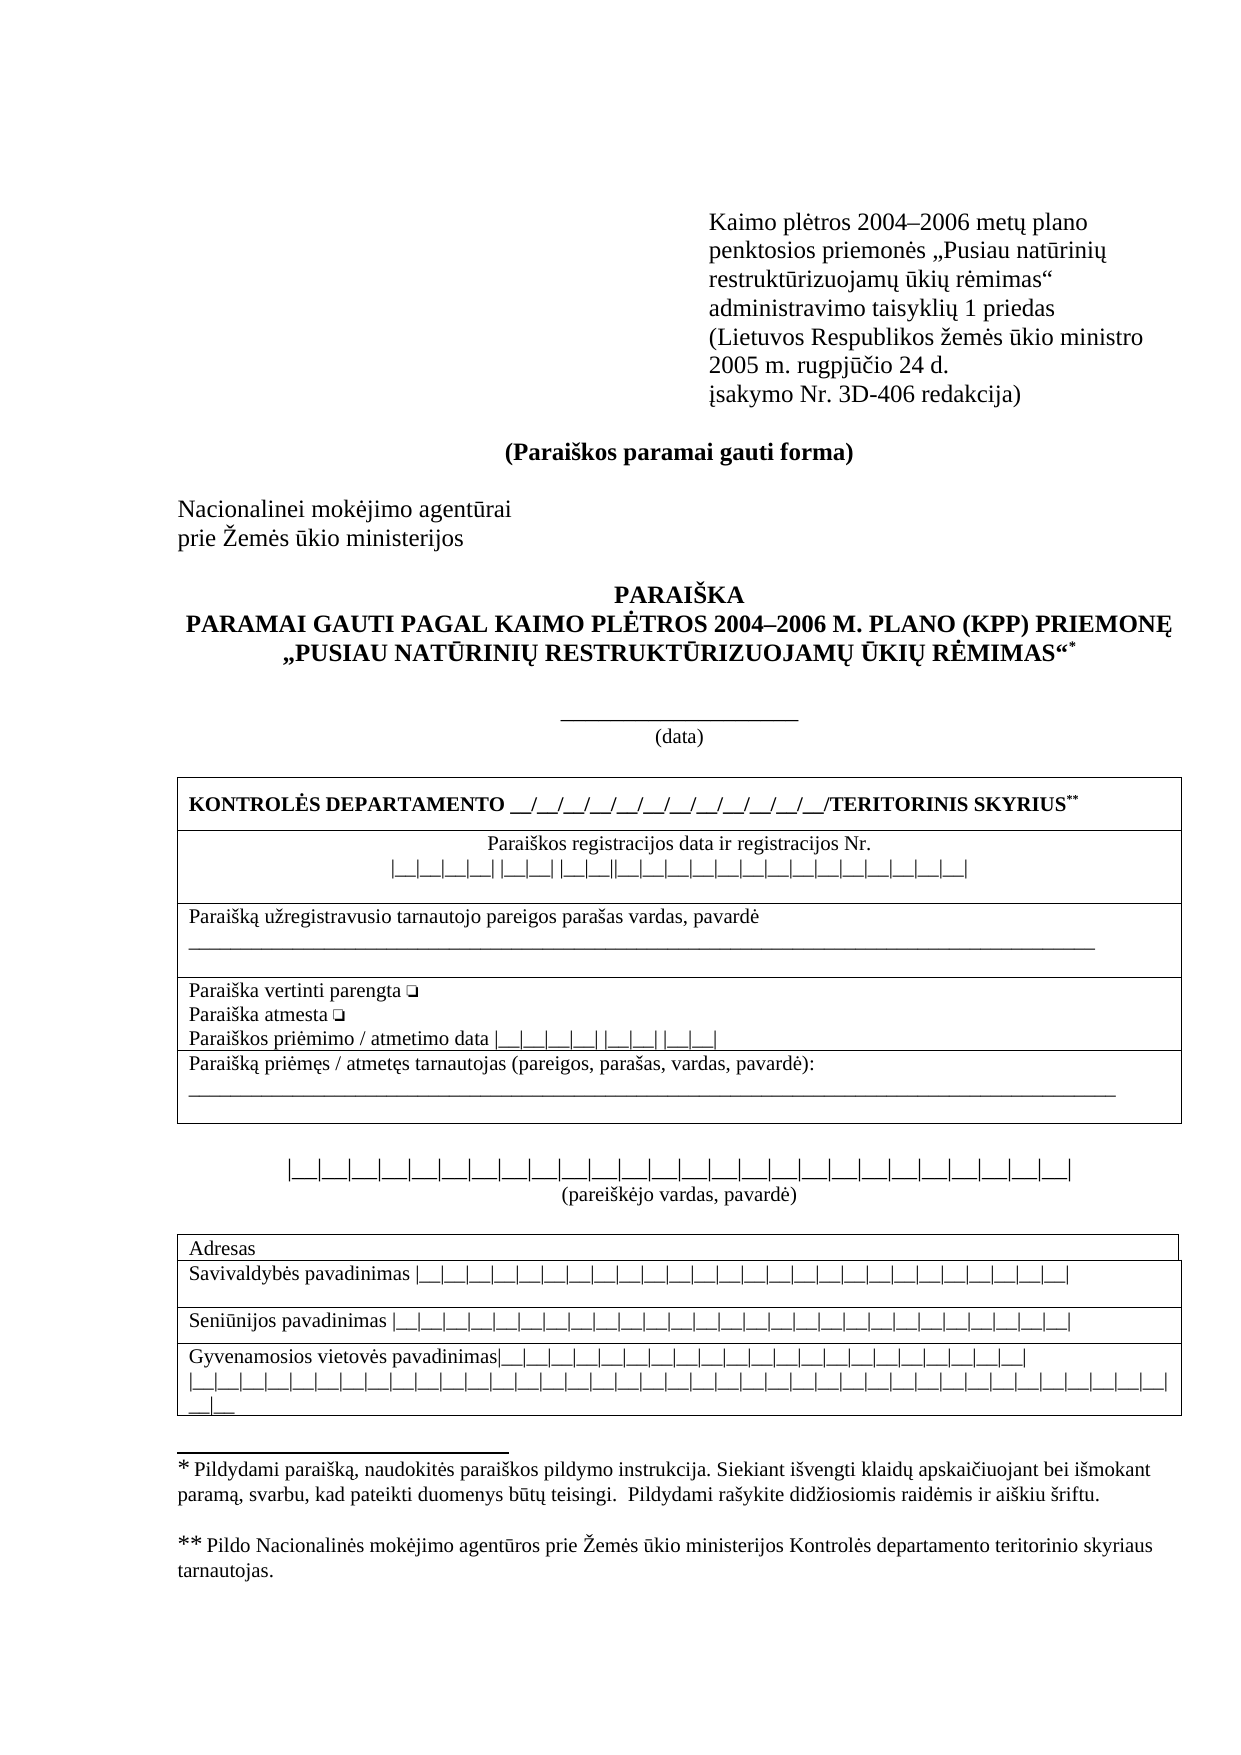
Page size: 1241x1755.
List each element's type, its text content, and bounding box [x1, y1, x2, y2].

text (Paraiškos paramai gauti forma) [177, 437, 1181, 465]
text (Lietuvos Respublikos žemės ūkio ministro [177, 322, 1240, 350]
table_header Kontrolės departamento __/__/__/__/__/__/__/__/__/__/__/__/teritorinis skyrius [178, 778, 1181, 830]
text „PUSIAU NATŪRINIŲ RESTRUKTŪRIZUOJAMŲ ŪKIŲ RĖMIMAS“ [177, 638, 1181, 667]
table_cell Savivaldybės pavadinimas |__|__|__|__|__|__|__|__|__|__|__|__|__|__|__|__|__|__|__|__|__|__|__|__|__|__| /__/__/__/__/__/__/__/__/__/__/__/__/__/__/__/__/__/__/__/__/__/__/ [178, 1261, 1181, 1307]
table_cell Paraišką užregistravusio tarnautojo pareigos parašas vardas, pavardė _______________________________________________________________________________________ [178, 904, 1181, 977]
table_cell Gyvenamosios vietovės pavadinimas|__|__|__|__|__|__|__|__|__|__|__|__|__|__|__|__|__|__|__|__|__| |__|__|__|__|__|__|__|__|__|__|__|__|__|__|__|__|__|__|__|__|__|__|__|__|__|__|__|__|__|__|__|__|__|__|__|__|__|__|__|__|__ [178, 1344, 1181, 1415]
text 2005 m. rugpjūčio 24 d. [177, 350, 1240, 379]
text paramai gauti pagal Kaimo plėtros 2004–2006 m. plano (KPP) priemonę [177, 609, 1181, 638]
text penktosios priemonės „Pusiau natūrinių [177, 235, 1181, 264]
text įsakymo Nr. 3D-406 redakcija) [177, 379, 1240, 408]
table_cell Paraiška vertinti parengta  Paraiška atmesta  Paraiškos priėmimo / atmetimo data |__|__|__|__| |__|__| |__|__| [178, 978, 1181, 1050]
text Pildydami paraišką, naudokitės paraiškos pildymo instrukcija. Siekiant išvengti klaidų apskaičiuojant bei išmokant paramą, svarbu, kad pateikti duomenys būtų teisingi. Pildydami rašykite didžiosiomis raidėmis ir aiškiu šriftu. [177, 1453, 1181, 1506]
text (data) [177, 724, 1181, 748]
text |__|__|__|__|__|__|__|__|__|__|__|__|__|__|__|__|__|__|__|__|__|__|__|__|__|__| [177, 1153, 1181, 1182]
text (pareiškėjo vardas, pavardė) [177, 1182, 1181, 1206]
text administravimo taisyklių 1 priedas [177, 293, 1181, 322]
text prie Žemės ūkio ministerijos [177, 523, 1181, 552]
text restruktūrizuojamų ūkių rėmimas“ [177, 264, 1181, 293]
table_header Adresas [178, 1235, 1178, 1259]
text Paraiška [177, 580, 1181, 609]
text Kaimo plėtros 2004–2006 metų plano [177, 207, 1181, 235]
text Nacionalinei mokėjimo agentūrai [177, 494, 1181, 523]
text ___________________ [177, 695, 1181, 724]
table_cell Paraišką priėmęs / atmetęs tarnautojas (pareigos, parašas, vardas, pavardė): _________________________________________________________________________________________ [178, 1051, 1181, 1123]
table_cell Paraiškos registracijos data ir registracijos Nr. |__|__|__|__| |__|__| |__|__||__|__|__|__|__|__|__|__|__|__|__|__|__|__| [178, 831, 1181, 903]
table_cell Seniūnijos pavadinimas |__|__|__|__|__|__|__|__|__|__|__|__|__|__|__|__|__|__|__|__|__|__|__|__|__|__|__| [178, 1308, 1181, 1343]
